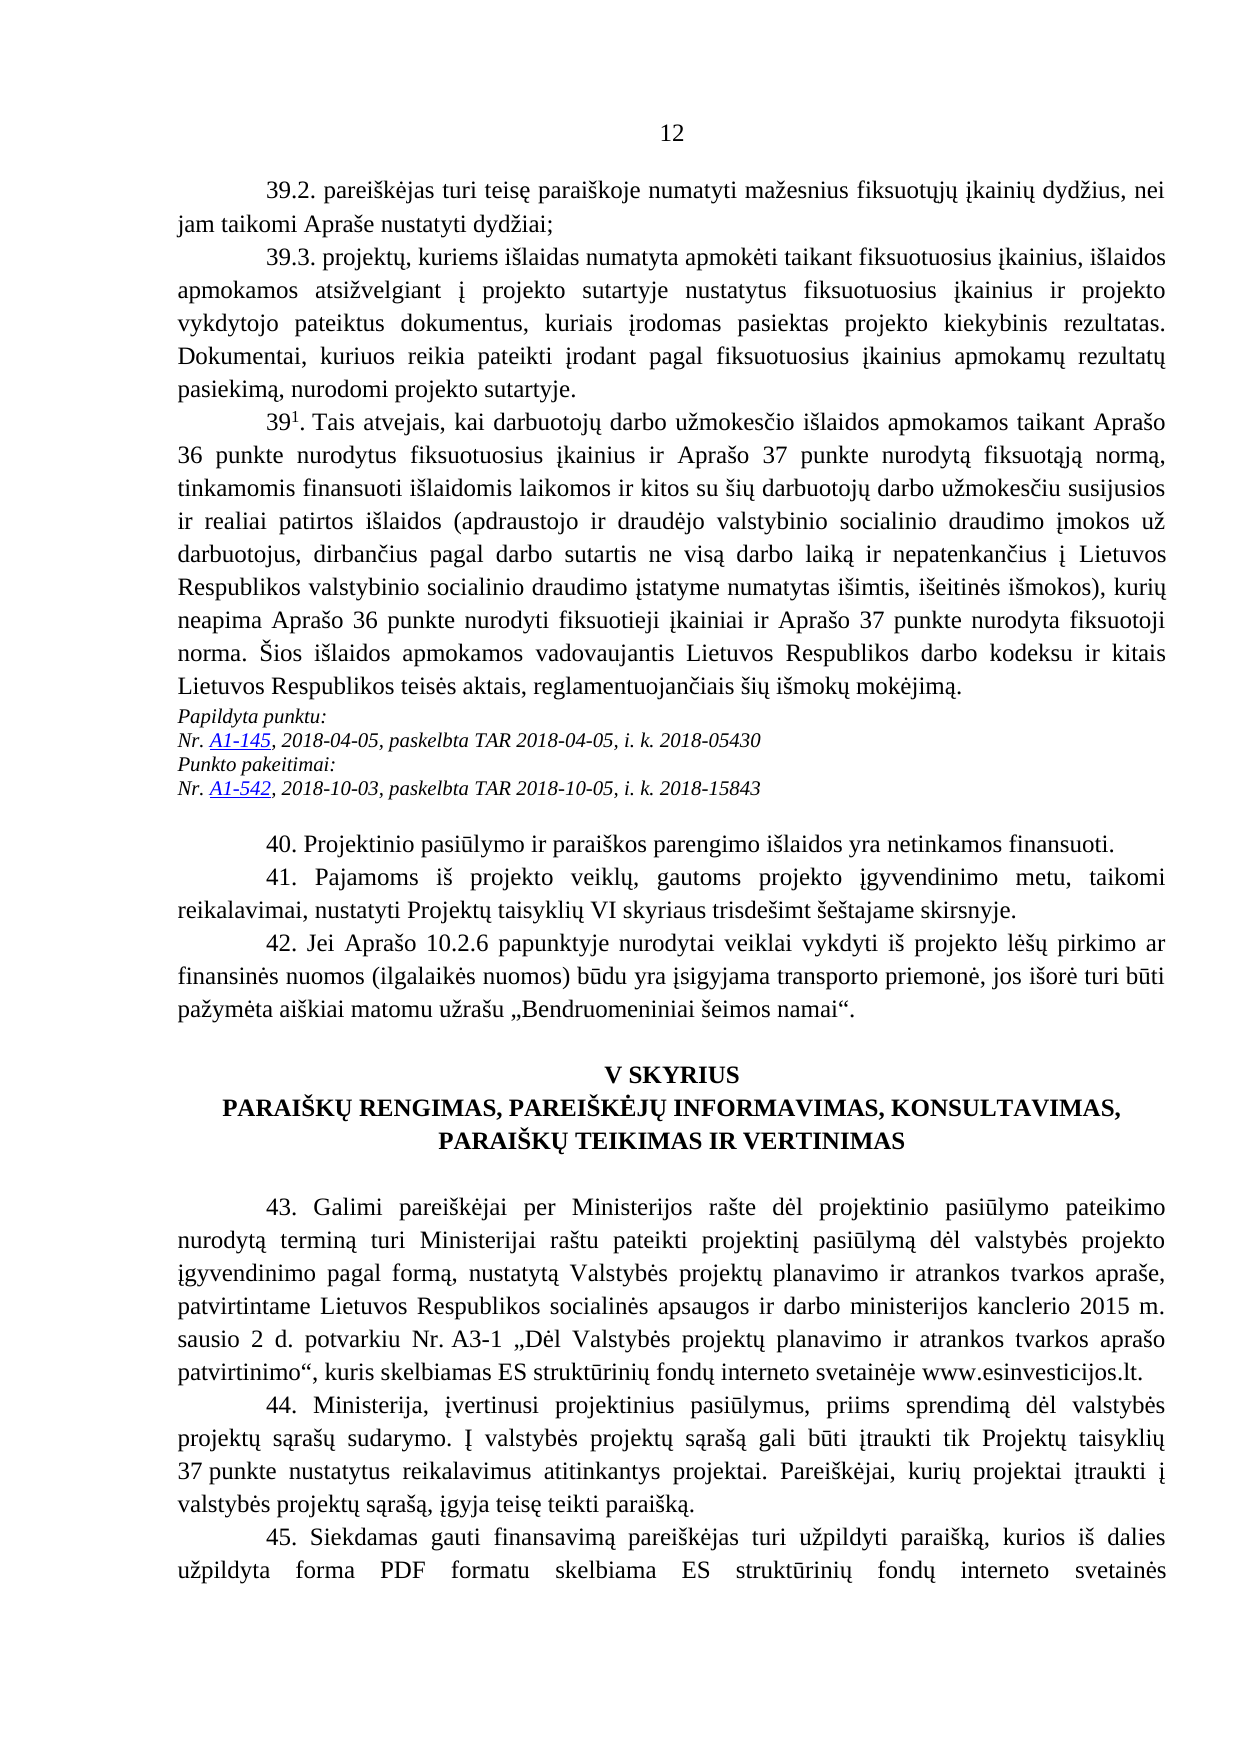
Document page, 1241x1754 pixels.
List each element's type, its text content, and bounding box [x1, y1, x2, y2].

text Papildyta punktu: [177, 704, 1166, 728]
text Nr. A1-542, 2018-10-03, paskelbta TAR 2018-10-05, i. k. 2018-15843 [177, 776, 1166, 800]
text PARAIŠKŲ RENGIMAS, PAREIŠKĖJŲ INFORMAVIMAS, KONSULTAVIMAS, PARAIŠKŲ TEIKIMAS IR VERTINIMAS [177, 1093, 1166, 1155]
text 43. Galimi pareiškėjai per Ministerijos rašte dėl projektinio pasiūlymo pateikimo nurodytą terminą turi Ministerijai raštu pateikti projektinį pasiūlymą dėl valstybės projekto įgyvendinimo pagal formą, nustatytą Valstybės projektų planavimo ir atrankos tvarkos apraše, patvirtintame Lietuvos Respublikos socialinės apsaugos ir darbo ministerijos kanclerio 2015 m. sausio 2 d. potvarkiu Nr. A3-1 „Dėl Valstybės projektų planavimo ir atrankos tvarkos aprašo patvirtinimo“, kuris skelbiamas ES struktūrinių fondų interneto svetainėje www.esinvesticijos.lt. [177, 1192, 1166, 1386]
text Punkto pakeitimai: [177, 752, 1166, 776]
text 44. Ministerija, įvertinusi projektinius pasiūlymus, priims sprendimą dėl valstybės projektų sąrašų sudarymo. Į valstybės projektų sąrašą gali būti įtraukti tik Projektų taisyklių 37 punkte nustatytus reikalavimus atitinkantys projektai. Pareiškėjai, kurių projektai įtraukti į valstybės projektų sąrašą, įgyja teisę teikti paraišką. [177, 1390, 1166, 1518]
text 39.3. projektų, kuriems išlaidas numatyta apmokėti taikant fiksuotuosius įkainius, išlaidos apmokamos atsižvelgiant į projekto sutartyje nustatytus fiksuotuosius įkainius ir projekto vykdytojo pateiktus dokumentus, kuriais įrodomas pasiektas projekto kiekybinis rezultatas. Dokumentai, kuriuos reikia pateikti įrodant pagal fiksuotuosius įkainius apmokamų rezultatų pasiekimą, nurodomi projekto sutartyje. [177, 242, 1166, 402]
text Nr. A1-145, 2018-04-05, paskelbta TAR 2018-04-05, i. k. 2018-05430 [177, 728, 1166, 752]
text 39.2. pareiškėjas turi teisę paraiškoje numatyti mažesnius fiksuotųjų įkainių dydžius, nei jam taikomi Apraše nustatyti dydžiai; [177, 176, 1166, 237]
text 41. Pajamoms iš projekto veiklų, gautoms projekto įgyvendinimo metu, taikomi reikalavimai, nustatyti Projektų taisyklių VI skyriaus trisdešimt šeštajame skirsnyje. [177, 862, 1166, 924]
text 42. Jei Aprašo 10.2.6 papunktyje nurodytai veiklai vykdyti iš projekto lėšų pirkimo ar finansinės nuomos (ilgalaikės nuomos) būdu yra įsigyjama transporto priemonė, jos išorė turi būti pažymėta aiškiai matomu užrašu „Bendruomeniniai šeimos namai“. [177, 928, 1166, 1023]
text V SKYRIUS [177, 1060, 1166, 1089]
text 45. Siekdamas gauti finansavimą pareiškėjas turi užpildyti paraišką, kurios iš dalies užpildyta forma PDF formatu skelbiama ES struktūrinių fondų interneto svetainės [177, 1522, 1166, 1584]
text 391. Tais atvejais, kai darbuotojų darbo užmokesčio išlaidos apmokamos taikant Aprašo 36 punkte nurodytus fiksuotuosius įkainius ir Aprašo 37 punkte nurodytą fiksuotąją normą, tinkamomis finansuoti išlaidomis laikomos ir kitos su šių darbuotojų darbo užmokesčiu susijusios ir realiai patirtos išlaidos (apdraustojo ir draudėjo valstybinio socialinio draudimo įmokos už darbuotojus, dirbančius pagal darbo sutartis ne visą darbo laiką ir nepatenkančius į Lietuvos Respublikos valstybinio socialinio draudimo įstatyme numatytas išimtis, išeitinės išmokos), kurių neapima Aprašo 36 punkte nurodyti fiksuotieji įkainiai ir Aprašo 37 punkte nurodyta fiksuotoji norma. Šios išlaidos apmokamos vadovaujantis Lietuvos Respublikos darbo kodeksu ir kitais Lietuvos Respublikos teisės aktais, reglamentuojančiais šių išmokų mokėjimą. [177, 407, 1166, 700]
text 40. Projektinio pasiūlymo ir paraiškos parengimo išlaidos yra netinkamos finansuoti. [177, 829, 1166, 858]
